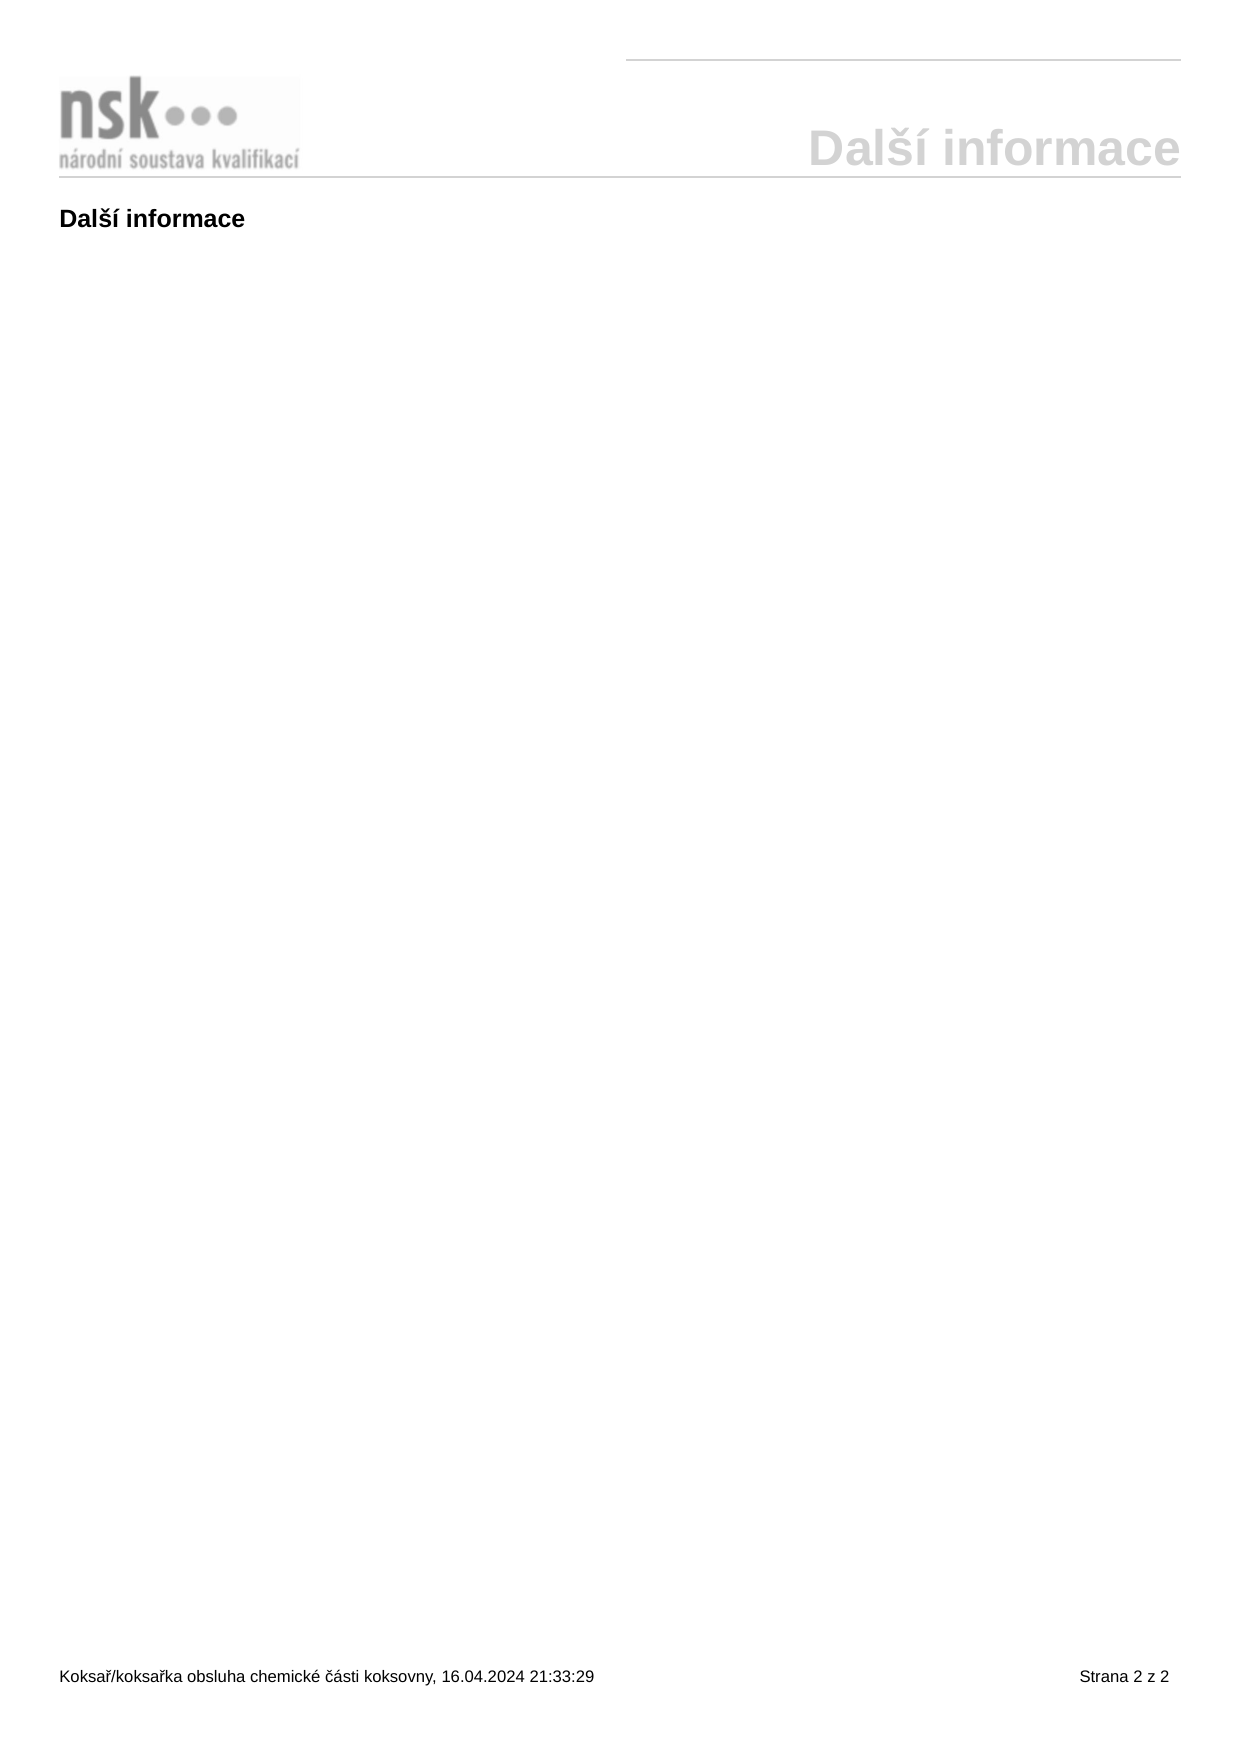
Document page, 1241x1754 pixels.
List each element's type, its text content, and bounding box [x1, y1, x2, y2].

table_cell [59, 536, 483, 836]
table_cell Další informace [626, 61, 1181, 176]
table_cell [1169, 1658, 1181, 1694]
table_cell [484, 1136, 620, 1397]
table_cell [620, 236, 626, 536]
table_cell [484, 236, 620, 536]
table_cell [862, 1136, 1169, 1397]
table_cell [862, 236, 1169, 536]
table_cell [1169, 836, 1181, 1136]
table_cell [626, 236, 862, 536]
table_cell [626, 1136, 862, 1397]
table_cell [59, 1136, 483, 1397]
table_cell [1169, 194, 1181, 200]
table_cell [59, 178, 1181, 194]
table_cell [626, 1397, 862, 1658]
table_cell [862, 1397, 1169, 1658]
table_cell [59, 1397, 483, 1658]
table_cell [862, 194, 1169, 200]
table_cell Koksař/koksařka obsluha chemické části koksovny, 16.04.2024 21:33:29 [59, 1658, 862, 1694]
table_cell [620, 1136, 626, 1397]
table_cell [621, 59, 626, 170]
table_cell [59, 171, 483, 176]
table_cell [484, 536, 620, 836]
table_cell [620, 536, 626, 836]
table_cell Strana 2 z 2 [862, 1658, 1169, 1694]
table_cell [626, 836, 862, 1136]
table_cell [1169, 536, 1181, 836]
table_cell [59, 236, 483, 536]
table_cell [59, 836, 483, 1136]
table_cell [484, 836, 620, 1136]
table_cell [626, 194, 862, 200]
table_cell [484, 194, 620, 200]
table_cell [59, 194, 483, 200]
table_cell [862, 836, 1169, 1136]
picture [58, 59, 621, 171]
table_cell [626, 536, 862, 836]
table_cell [1169, 1136, 1181, 1397]
table_cell [862, 536, 1169, 836]
table_cell [484, 1397, 620, 1658]
table_cell [484, 171, 620, 176]
table_cell [1169, 236, 1181, 536]
table_cell [620, 1397, 626, 1658]
table_cell Další informace [59, 200, 1181, 236]
table_cell [620, 836, 626, 1136]
table_cell [1169, 1397, 1181, 1658]
